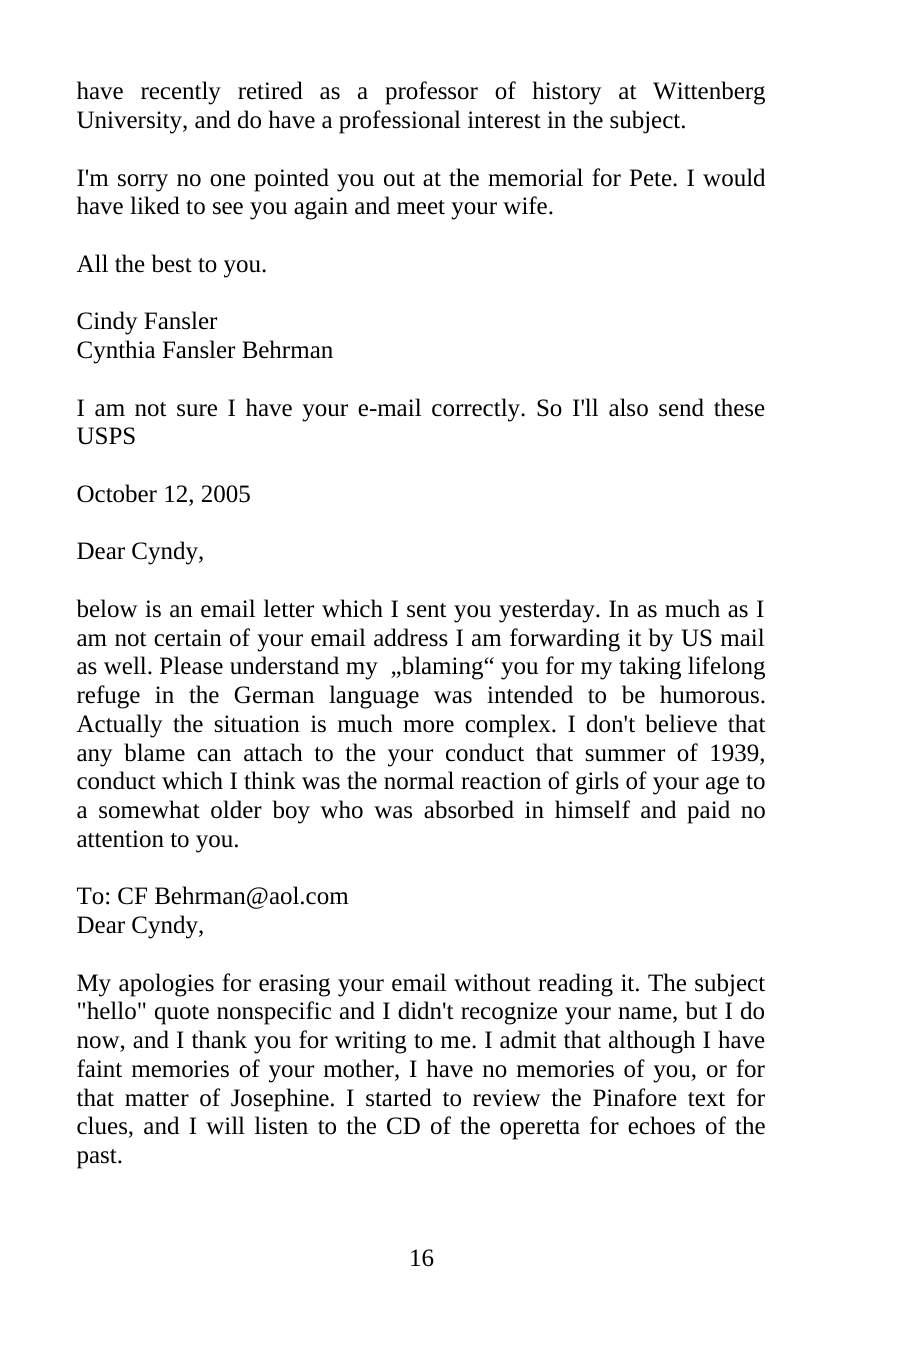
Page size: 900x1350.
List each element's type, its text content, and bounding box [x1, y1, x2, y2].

text Cynthia Fansler Behrman [76, 335, 766, 364]
text Dear Cyndy, [76, 910, 766, 939]
text My apologies for erasing your email without reading it. The subject "hello" quote nonspecific and I didn't recognize your name, but I do now, and I thank you for writing to me. I admit that although I have faint memories of your mother, I have no memories of you, or for that matter of Josephine. I started to review the Pinafore text for clues, and I will listen to the CD of the operetta for echoes of the past. [76, 968, 766, 1169]
text Dear Cyndy, [76, 536, 766, 565]
text below is an email letter which I sent you yesterday. In as much as I am not certain of your email address I am forwarding it by US mail as well. Please understand my „blaming“ you for my taking lifelong refuge in the German language was intended to be humorous. Actually the situation is much more complex. I don't believe that any blame can attach to the your conduct that summer of 1939, conduct which I think was the normal reaction of girls of your age to a somewhat older boy who was absorbed in himself and paid no attention to you. [76, 594, 766, 853]
text have recently retired as a professor of history at Wittenberg University, and do have a professional interest in the subject. [76, 76, 766, 134]
text Cindy Fansler [76, 306, 766, 335]
text To: CF Behrman@aol.com [76, 881, 766, 910]
text October 12, 2005 [76, 479, 766, 508]
text I'm sorry no one pointed you out at the memorial for Pete. I would have liked to see you again and meet your wife. [76, 163, 766, 220]
text All the best to you. [76, 249, 766, 278]
text I am not sure I have your e-mail correctly. So I'll also send these USPS [76, 393, 766, 450]
